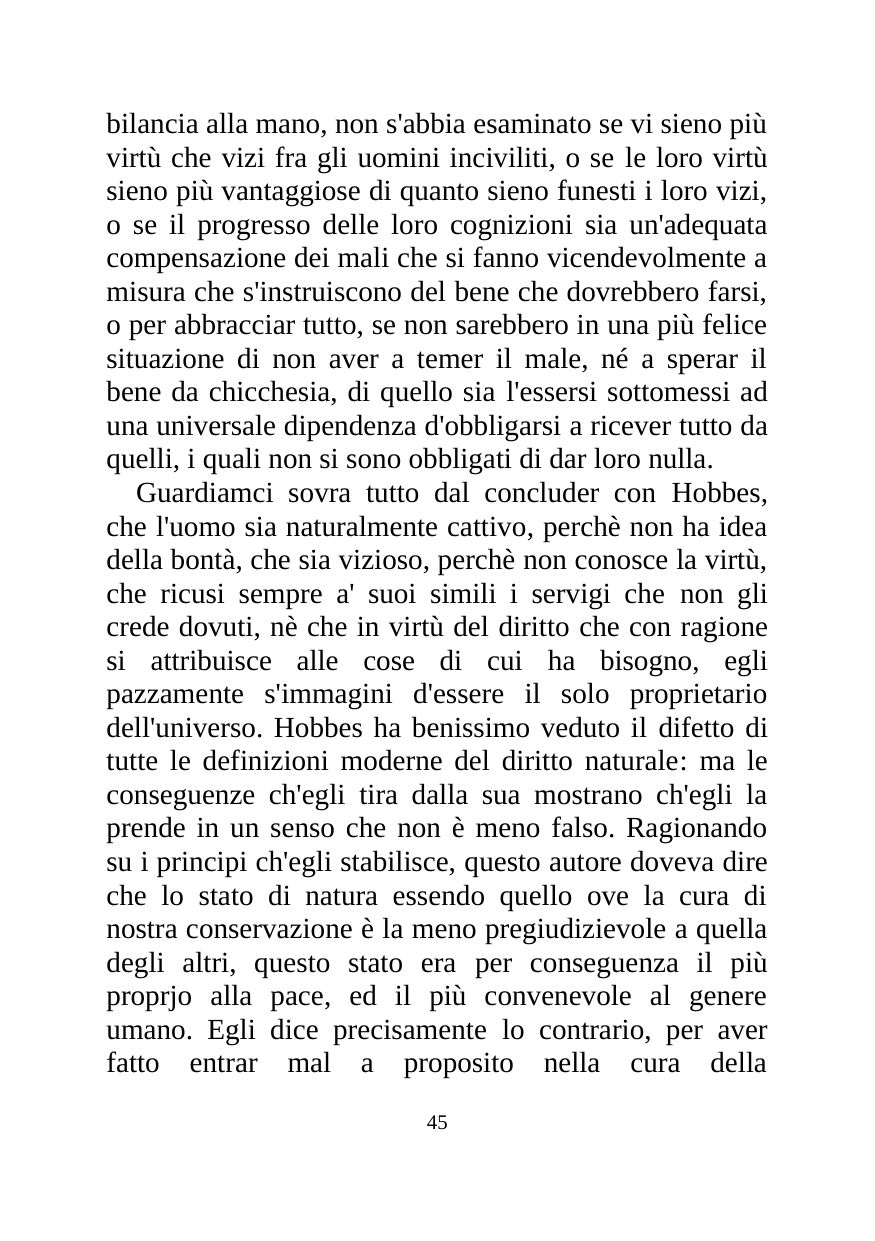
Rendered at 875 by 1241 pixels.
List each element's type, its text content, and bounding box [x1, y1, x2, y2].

text bilancia alla mano, non s'abbia esaminato se vi sieno più virtù che vizi fra gli uomini inciviliti, o se le loro virtù sieno più vantaggiose di quanto sieno funesti i loro vizi, o se il progresso delle loro cognizioni sia un'adequata compensazione dei mali che si fanno vicendevolmente a misura che s'instruiscono del bene che dovrebbero farsi, o per abbracciar tutto, se non sarebbero in una più felice situazione di non aver a temer il male, né a sperar il bene da chicchesia, di quello sia l'essersi sottomessi ad una universale dipendenza d'obbligarsi a ricever tutto da quelli, i quali non si sono obbligati di dar loro nulla. [106, 106, 768, 475]
text Guardiamci sovra tutto dal concluder con Hobbes, che l'uomo sia naturalmente cattivo, perchè non ha idea della bontà, che sia vizioso, perchè non conosce la virtù, che ricusi sempre a' suoi simili i servigi che non gli crede dovuti, nè che in virtù del diritto che con ragione si attribuisce alle cose di cui ha bisogno, egli pazzamente s'immagini d'essere il solo proprietario dell'universo. Hobbes ha benissimo veduto il difetto di tutte le definizioni moderne del diritto naturale: ma le conseguenze ch'egli tira dalla sua mostrano ch'egli la prende in un senso che non è meno falso. Ragionando su i principi ch'egli stabilisce, questo autore doveva dire che lo stato di natura essendo quello ove la cura di nostra conservazione è la meno pregiudizievole a quella degli altri, questo stato era per conseguenza il più proprjo alla pace, ed il più convenevole al genere umano. Egli dice precisamente lo contrario, per aver fatto entrar mal a proposito nella cura della [106, 475, 768, 1079]
